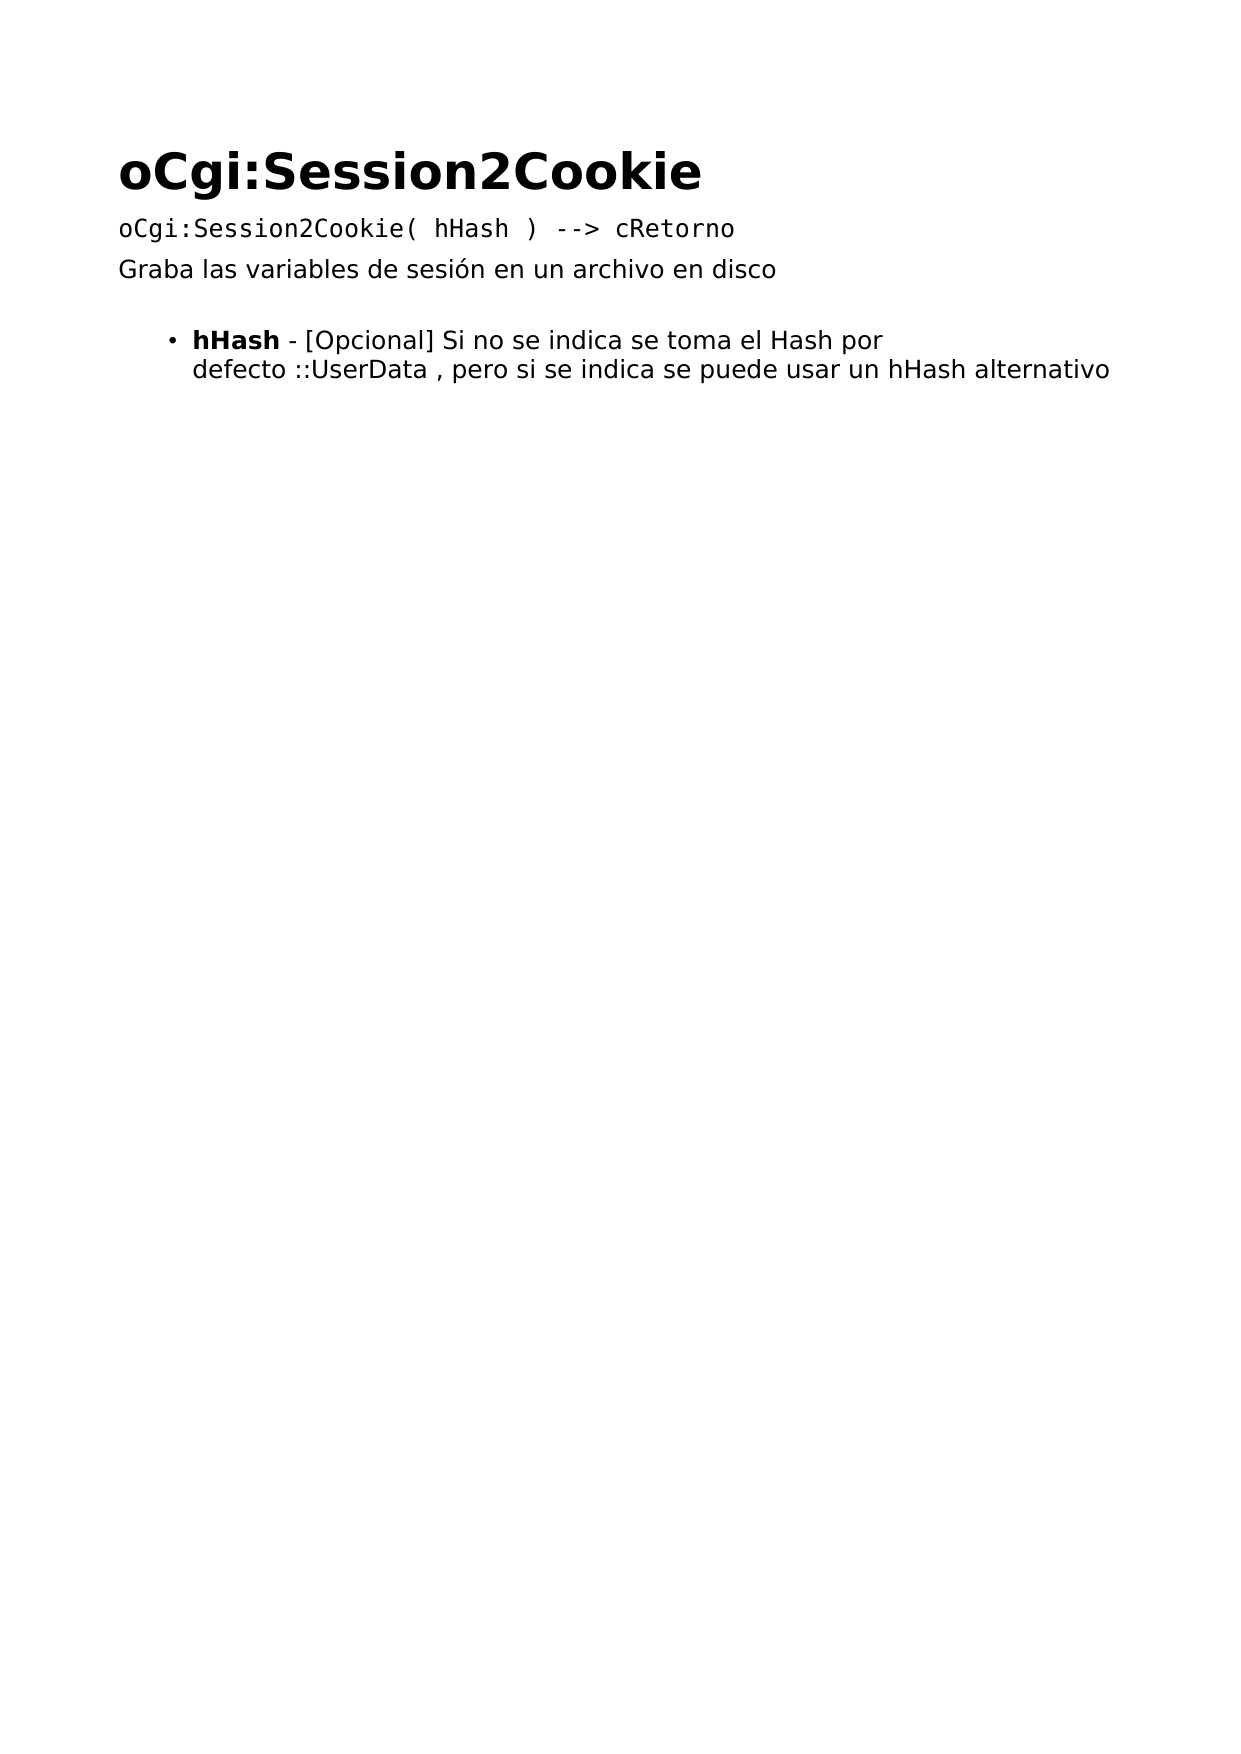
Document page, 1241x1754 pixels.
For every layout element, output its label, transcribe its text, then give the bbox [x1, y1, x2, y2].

text Graba las variables de sesión en un archivo en disco [118, 255, 1122, 284]
subtitle oCgi:Session2Cookie [118, 143, 1122, 201]
text oCgi:Session2Cookie( hHash ) --> cRetorno [118, 214, 1122, 243]
list hHash - [Opcional] Si no se indica se toma el Hash por defecto ::UserData , pero si se indica se puede usar un hHash alternativo [177, 326, 1122, 384]
